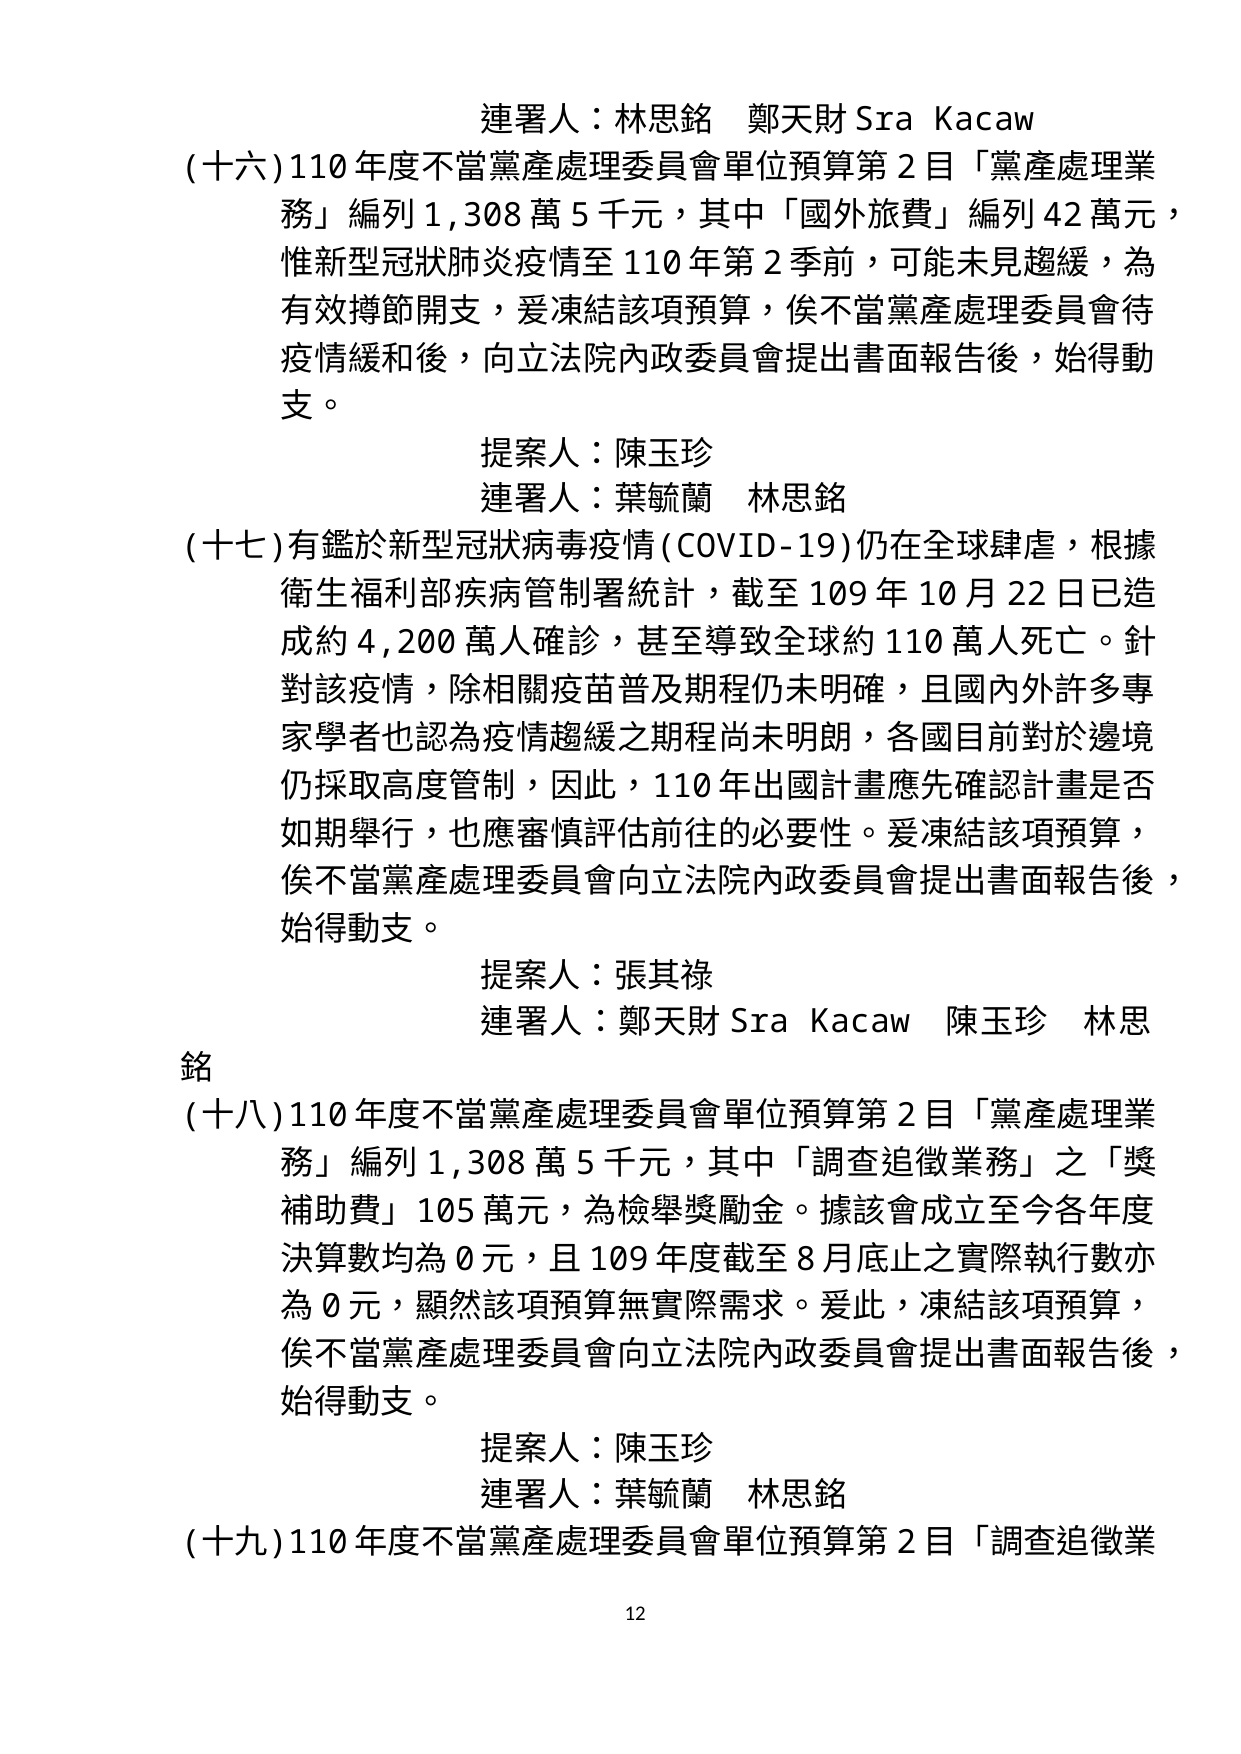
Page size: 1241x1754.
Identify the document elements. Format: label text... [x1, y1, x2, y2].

text (十七)有鑑於新型冠狀病毒疫情(COVID-19)仍在全球肆虐，根據衛生福利部疾病管制署統計，截至109年10月22日已造成約4,200萬人確診，甚至導致全球約110萬人死亡。針對該疫情，除相關疫苗普及期程仍未明確，且國內外許多專家學者也認為疫情趨緩之期程尚未明朗，各國目前對於邊境仍採取高度管制，因此，110年出國計畫應先確認計畫是否如期舉行，也應審慎評估前往的必要性。爰凍結該項預算，俟不當黨產處理委員會向立法院內政委員會提出書面報告後，始得動支。 [181, 519, 1157, 950]
text 提案人：張其祿 [181, 950, 1152, 996]
text 連署人：鄭天財Sra Kacaw 陳玉珍 林思銘 [181, 996, 1152, 1088]
text 提案人：陳玉珍 [181, 427, 1152, 473]
text (十八)110年度不當黨產處理委員會單位預算第2目「黨產處理業務」編列1,308萬5千元，其中「調查追徵業務」之「獎補助費」105萬元，為檢舉獎勵金。據該會成立至今各年度決算數均為0元，且109年度截至8月底止之實際執行數亦為0元，顯然該項預算無實際需求。爰此，凍結該項預算，俟不當黨產處理委員會向立法院內政委員會提出書面報告後，始得動支。 [181, 1088, 1157, 1423]
text 連署人：葉毓蘭 林思銘 [181, 473, 1152, 519]
text 提案人：陳玉珍 [181, 1423, 1152, 1469]
text 連署人：葉毓蘭 林思銘 [181, 1469, 1152, 1515]
text 連署人：林思銘 鄭天財Sra Kacaw [181, 94, 1152, 140]
text (十六)110年度不當黨產處理委員會單位預算第2目「黨產處理業務」編列1,308萬5千元，其中「國外旅費」編列42萬元，惟新型冠狀肺炎疫情至110年第2季前，可能未見趨緩，為有效撙節開支，爰凍結該項預算，俟不當黨產處理委員會待疫情緩和後，向立法院內政委員會提出書面報告後，始得動支。 [181, 140, 1157, 427]
text (十九)110年度不當黨產處理委員會單位預算第2目「調查追徵業務」編列742萬7千元，其中獎補助費編列105萬元。經查，不當黨產處理委員會於106年編列300萬元、107年編列150萬元、108年編列105萬元，惟從106年截至109年8月底止決算數及實際執行數皆為0元。惟不當黨產處理委員會鼓勵各界舉發，接獲陳情舉發件數卻逐年下滑，108年僅35件，實際有效件數為1件，顯然成效不彰，有預算浮濫編列之嫌。爰凍結該項預算，俟不當黨產處理委員會向立法院內政委員會提出書面報告後，始得動支。 [181, 1515, 1157, 1563]
